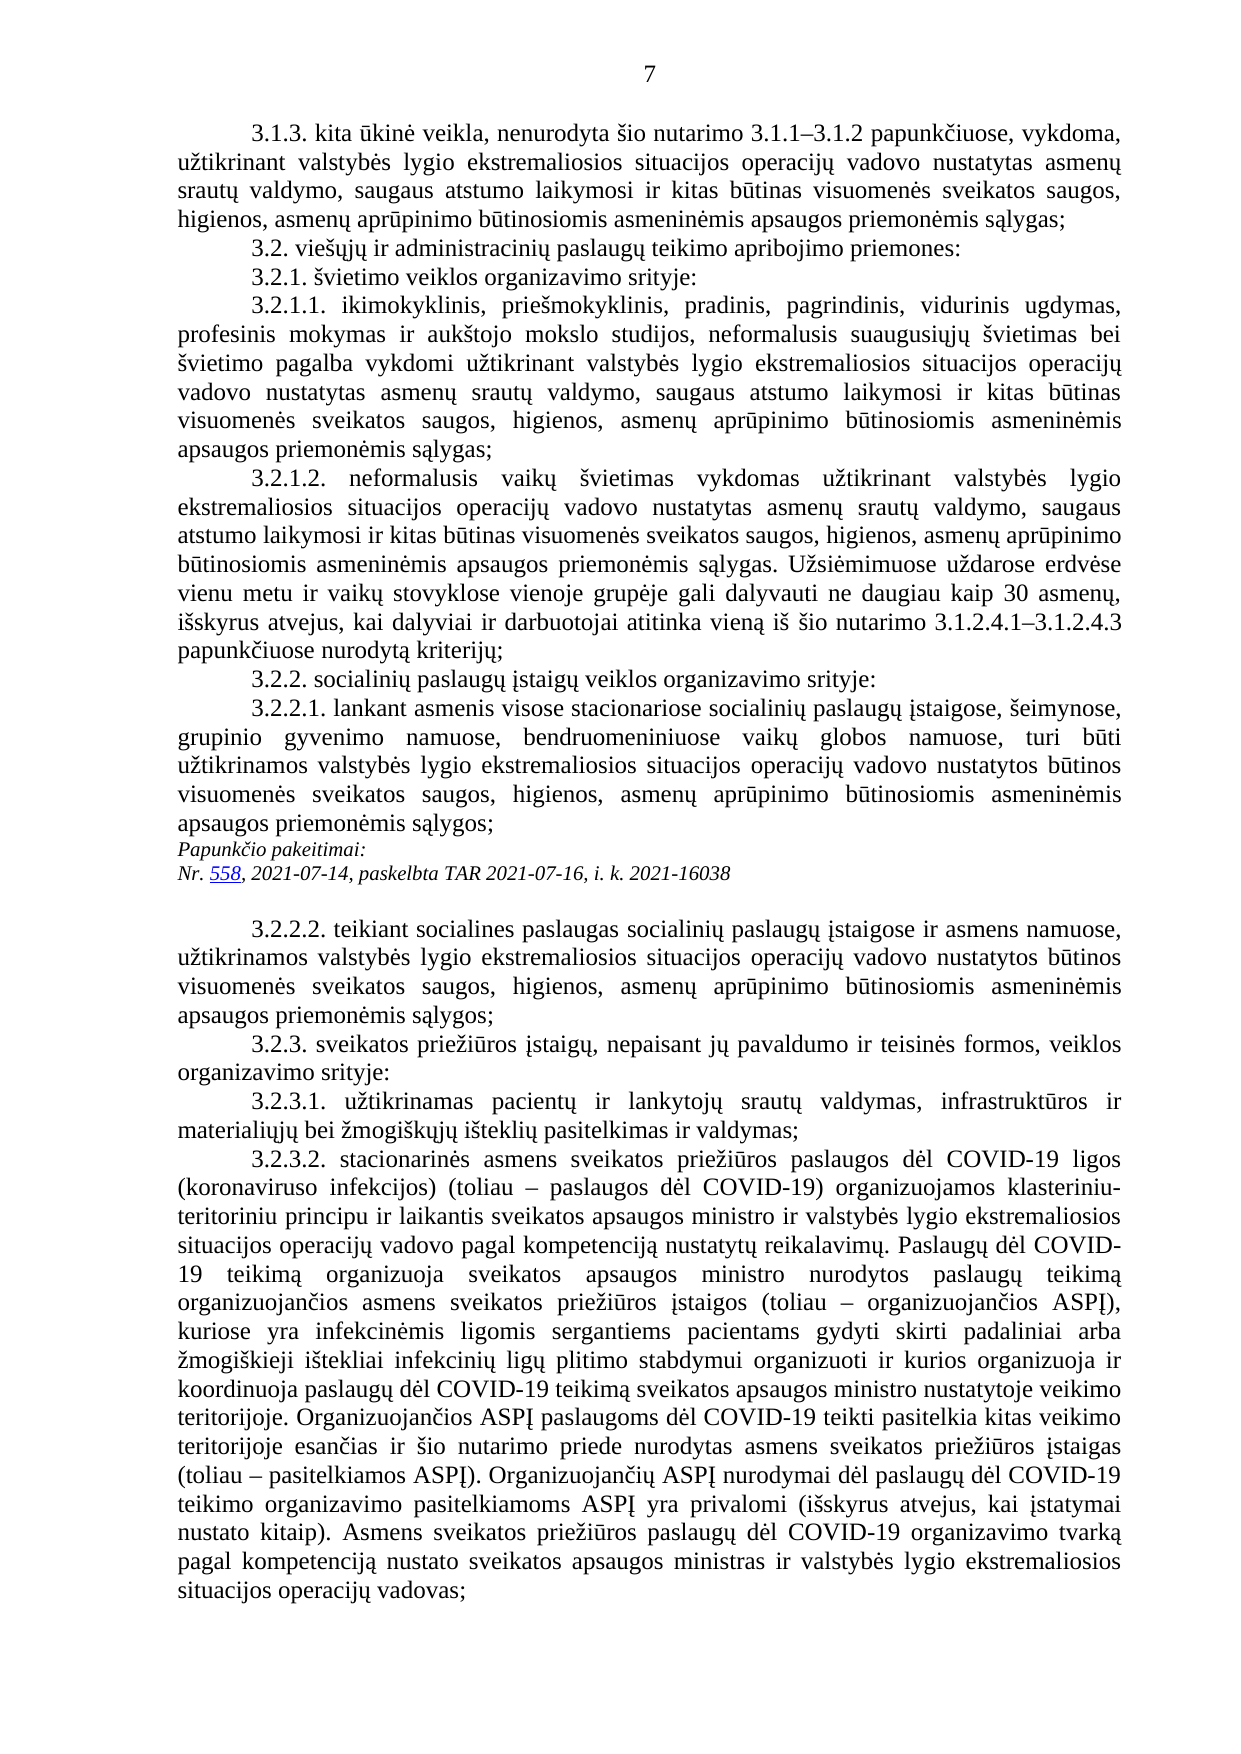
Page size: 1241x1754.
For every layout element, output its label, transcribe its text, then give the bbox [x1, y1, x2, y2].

text 3.2.2. socialinių paslaugų įstaigų veiklos organizavimo srityje: [177, 664, 1122, 693]
text 3.2.3.2. stacionarinės asmens sveikatos priežiūros paslaugos dėl COVID-19 ligos (koronaviruso infekcijos) (toliau – paslaugos dėl COVID-19) organizuojamos klasteriniu-teritoriniu principu ir laikantis sveikatos apsaugos ministro ir valstybės lygio ekstremaliosios situacijos operacijų vadovo pagal kompetenciją nustatytų reikalavimų. Paslaugų dėl COVID-19 teikimą organizuoja sveikatos apsaugos ministro nurodytos paslaugų teikimą organizuojančios asmens sveikatos priežiūros įstaigos (toliau – organizuojančios ASPĮ), kuriose yra infekcinėmis ligomis sergantiems pacientams gydyti skirti padaliniai arba žmogiškieji ištekliai infekcinių ligų plitimo stabdymui organizuoti ir kurios organizuoja ir koordinuoja paslaugų dėl COVID-19 teikimą sveikatos apsaugos ministro nustatytoje veikimo teritorijoje. Organizuojančios ASPĮ paslaugoms dėl COVID-19 teikti pasitelkia kitas veikimo teritorijoje esančias ir šio nutarimo priede nurodytas asmens sveikatos priežiūros įstaigas (toliau – pasitelkiamos ASPĮ). Organizuojančių ASPĮ nurodymai dėl paslaugų dėl COVID-19 teikimo organizavimo pasitelkiamoms ASPĮ yra privalomi (išskyrus atvejus, kai įstatymai nustato kitaip). Asmens sveikatos priežiūros paslaugų dėl COVID-19 organizavimo tvarką pagal kompetenciją nustato sveikatos apsaugos ministras ir valstybės lygio ekstremaliosios situacijos operacijų vadovas; [177, 1144, 1122, 1604]
text 3.2.1.2. neformalusis vaikų švietimas vykdomas užtikrinant valstybės lygio ekstremaliosios situacijos operacijų vadovo nustatytas asmenų srautų valdymo, saugaus atstumo laikymosi ir kitas būtinas visuomenės sveikatos saugos, higienos, asmenų aprūpinimo būtinosiomis asmeninėmis apsaugos priemonėmis sąlygas. Užsiėmimuose uždarose erdvėse vienu metu ir vaikų stovyklose vienoje grupėje gali dalyvauti ne daugiau kaip 30 asmenų, išskyrus atvejus, kai dalyviai ir darbuotojai atitinka vieną iš šio nutarimo 3.1.2.4.1–3.1.2.4.3 papunkčiuose nurodytą kriterijų; [177, 463, 1122, 664]
text 3.2.1.1. ikimokyklinis, priešmokyklinis, pradinis, pagrindinis, vidurinis ugdymas, profesinis mokymas ir aukštojo mokslo studijos, neformalusis suaugusiųjų švietimas bei švietimo pagalba vykdomi užtikrinant valstybės lygio ekstremaliosios situacijos operacijų vadovo nustatytas asmenų srautų valdymo, saugaus atstumo laikymosi ir kitas būtinas visuomenės sveikatos saugos, higienos, asmenų aprūpinimo būtinosiomis asmeninėmis apsaugos priemonėmis sąlygas; [177, 291, 1122, 463]
text Papunkčio pakeitimai: [177, 837, 1122, 861]
text 3.2.2.2. teikiant socialines paslaugas socialinių paslaugų įstaigose ir asmens namuose, užtikrinamos valstybės lygio ekstremaliosios situacijos operacijų vadovo nustatytos būtinos visuomenės sveikatos saugos, higienos, asmenų aprūpinimo būtinosiomis asmeninėmis apsaugos priemonėmis sąlygos; [177, 914, 1122, 1029]
text 3.2.3.1. užtikrinamas pacientų ir lankytojų srautų valdymas, infrastruktūros ir materialiųjų bei žmogiškųjų išteklių pasitelkimas ir valdymas; [177, 1086, 1122, 1144]
text 3.2.3. sveikatos priežiūros įstaigų, nepaisant jų pavaldumo ir teisinės formos, veiklos organizavimo srityje: [177, 1029, 1122, 1086]
text 3.2.1. švietimo veiklos organizavimo srityje: [177, 262, 1122, 291]
text 3.2. viešųjų ir administracinių paslaugų teikimo apribojimo priemones: [177, 233, 1122, 262]
text 3.2.2.1. lankant asmenis visose stacionariose socialinių paslaugų įstaigose, šeimynose, grupinio gyvenimo namuose, bendruomeniniuose vaikų globos namuose, turi būti užtikrinamos valstybės lygio ekstremaliosios situacijos operacijų vadovo nustatytos būtinos visuomenės sveikatos saugos, higienos, asmenų aprūpinimo būtinosiomis asmeninėmis apsaugos priemonėmis sąlygos; [177, 693, 1122, 837]
text Nr. 558, 2021-07-14, paskelbta TAR 2021-07-16, i. k. 2021-16038 [177, 861, 1122, 885]
text 3.1.3. kita ūkinė veikla, nenurodyta šio nutarimo 3.1.1–3.1.2 papunkčiuose, vykdoma, užtikrinant valstybės lygio ekstremaliosios situacijos operacijų vadovo nustatytas asmenų srautų valdymo, saugaus atstumo laikymosi ir kitas būtinas visuomenės sveikatos saugos, higienos, asmenų aprūpinimo būtinosiomis asmeninėmis apsaugos priemonėmis sąlygas; [177, 118, 1122, 233]
